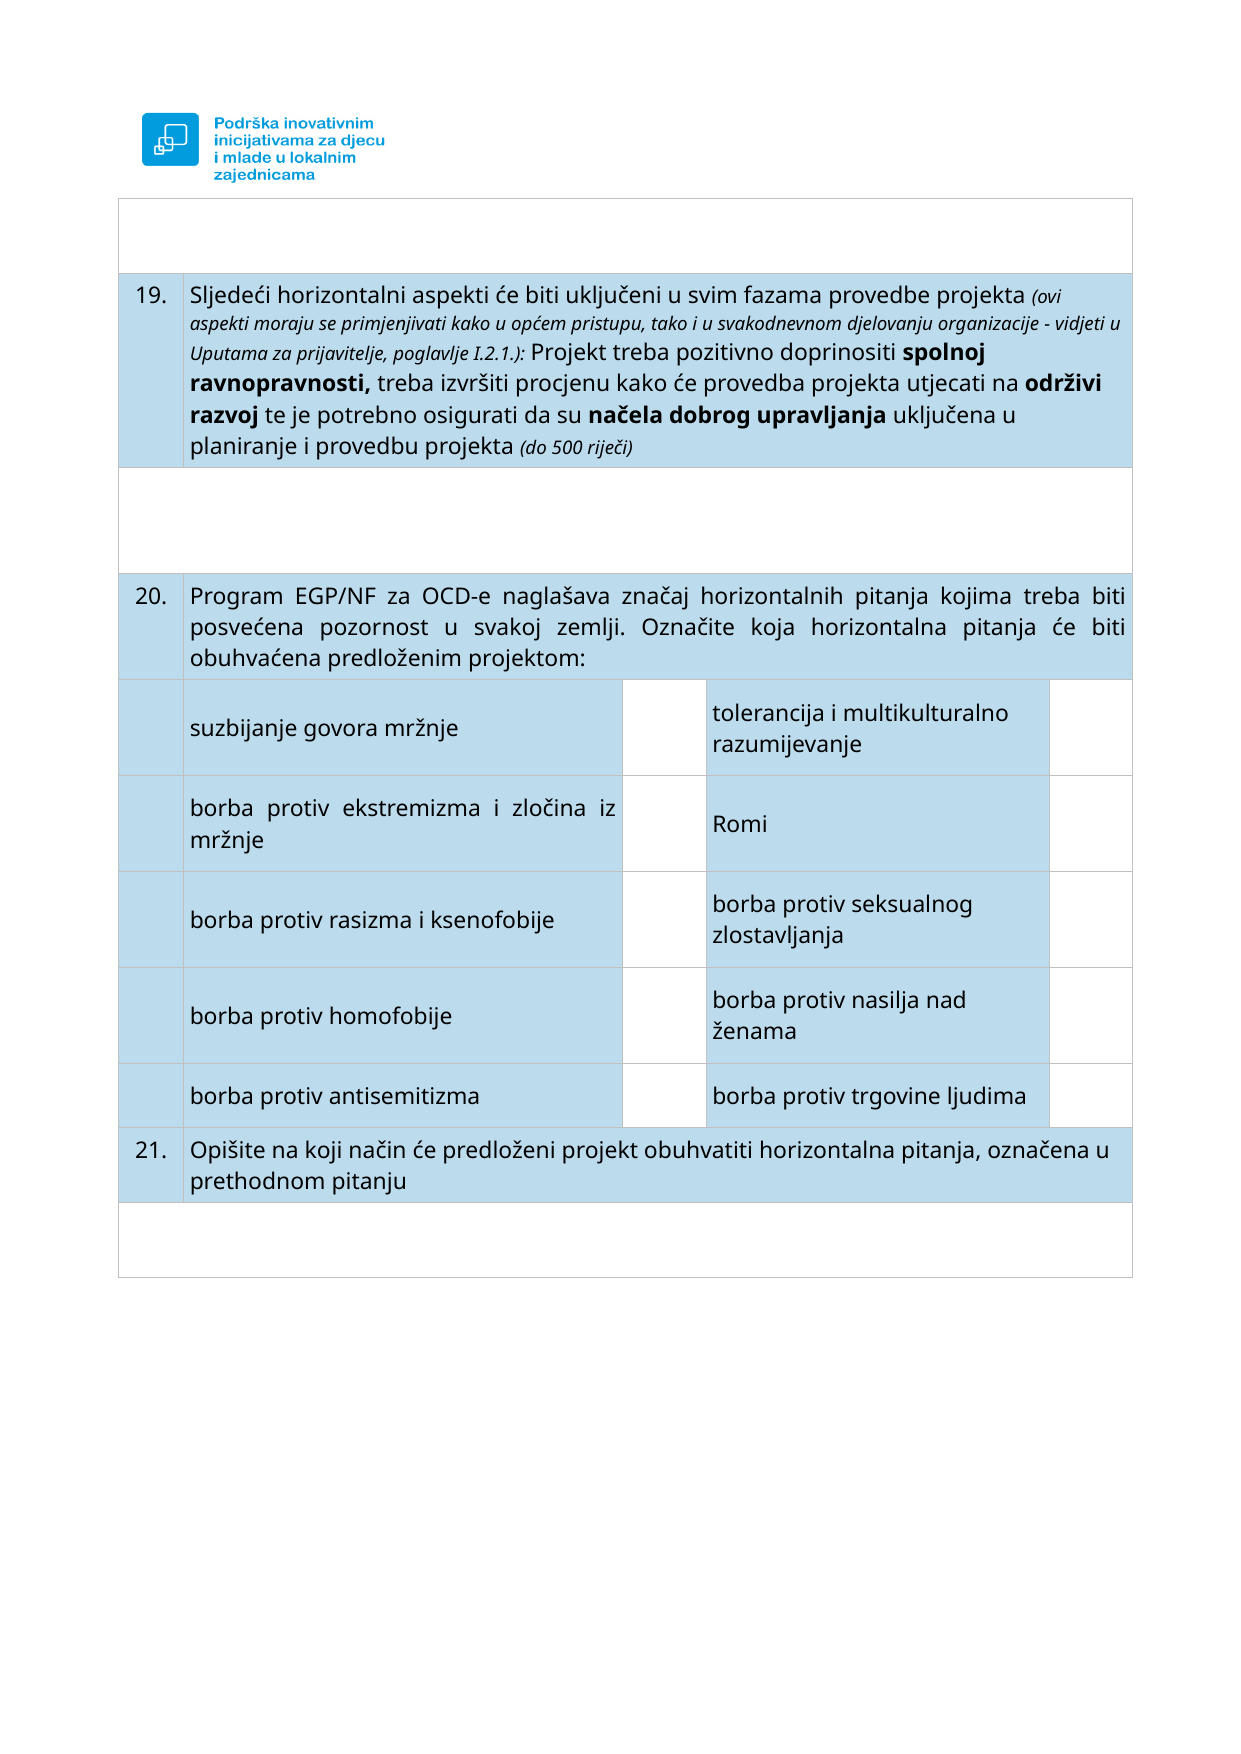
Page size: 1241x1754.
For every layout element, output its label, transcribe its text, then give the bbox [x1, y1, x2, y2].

table_cell [1050, 680, 1132, 775]
table_cell [1050, 968, 1132, 1063]
table_cell [623, 776, 706, 871]
table_cell [623, 872, 706, 967]
table_cell [1050, 1064, 1132, 1127]
table_cell [119, 776, 183, 871]
table_cell borba protiv nasilja nad ženama [707, 968, 1049, 1063]
table_cell [119, 1203, 1132, 1277]
table_cell Program EGP/NF za OCD-e naglašava značaj horizontalnih pitanja kojima treba biti posvećena pozornost u svakoj zemlji. Označite koja horizontalna pitanja će biti obuhvaćena predloženim projektom: [184, 574, 1132, 679]
table_cell Opišite na koji način će predloženi projekt obuhvatiti horizontalna pitanja, označena u prethodnom pitanju [184, 1128, 1132, 1202]
table_cell [119, 468, 1132, 573]
table_cell [1050, 776, 1132, 871]
table_cell Sljedeći horizontalni aspekti će biti uključeni u svim fazama provedbe projekta (ovi aspekti moraju se primjenjivati kako u općem pristupu, tako i u svakodnevnom djelovanju organizacije - vidjeti u Uputama za prijavitelje, poglavlje I.2.1.): Projekt treba pozitivno doprinositi spolnoj ravnopravnosti, treba izvršiti procjenu kako će provedba projekta utjecati na održivi razvoj te je potrebno osigurati da su načela dobrog upravljanja uključena u planiranje i provedbu projekta (do 500 riječi) [184, 274, 1132, 467]
table_cell [119, 872, 183, 967]
table_cell [623, 968, 706, 1063]
table_cell tolerancija i multikulturalno razumijevanje [707, 680, 1049, 775]
table_cell [119, 680, 183, 775]
picture [133, 107, 403, 190]
table_cell borba protiv trgovine ljudima [707, 1064, 1049, 1127]
table_cell borba protiv antisemitizma [184, 1064, 622, 1127]
table_cell 21. [119, 1128, 183, 1202]
table_cell [623, 1064, 706, 1127]
table_cell [119, 1064, 183, 1127]
table_cell 19. [119, 274, 183, 467]
table_cell borba protiv rasizma i ksenofobije [184, 872, 622, 967]
table_cell [1050, 872, 1132, 967]
table_cell 20. [119, 574, 183, 679]
table_cell [119, 968, 183, 1063]
table_cell borba protiv seksualnog zlostavljanja [707, 872, 1049, 967]
table_cell suzbijanje govora mržnje [184, 680, 622, 775]
table_cell borba protiv homofobije [184, 968, 622, 1063]
table_cell [623, 680, 706, 775]
table_cell Romi [707, 776, 1049, 871]
table_cell borba protiv ekstremizma i zločina iz mržnje [184, 776, 622, 871]
table_cell [119, 199, 1132, 272]
